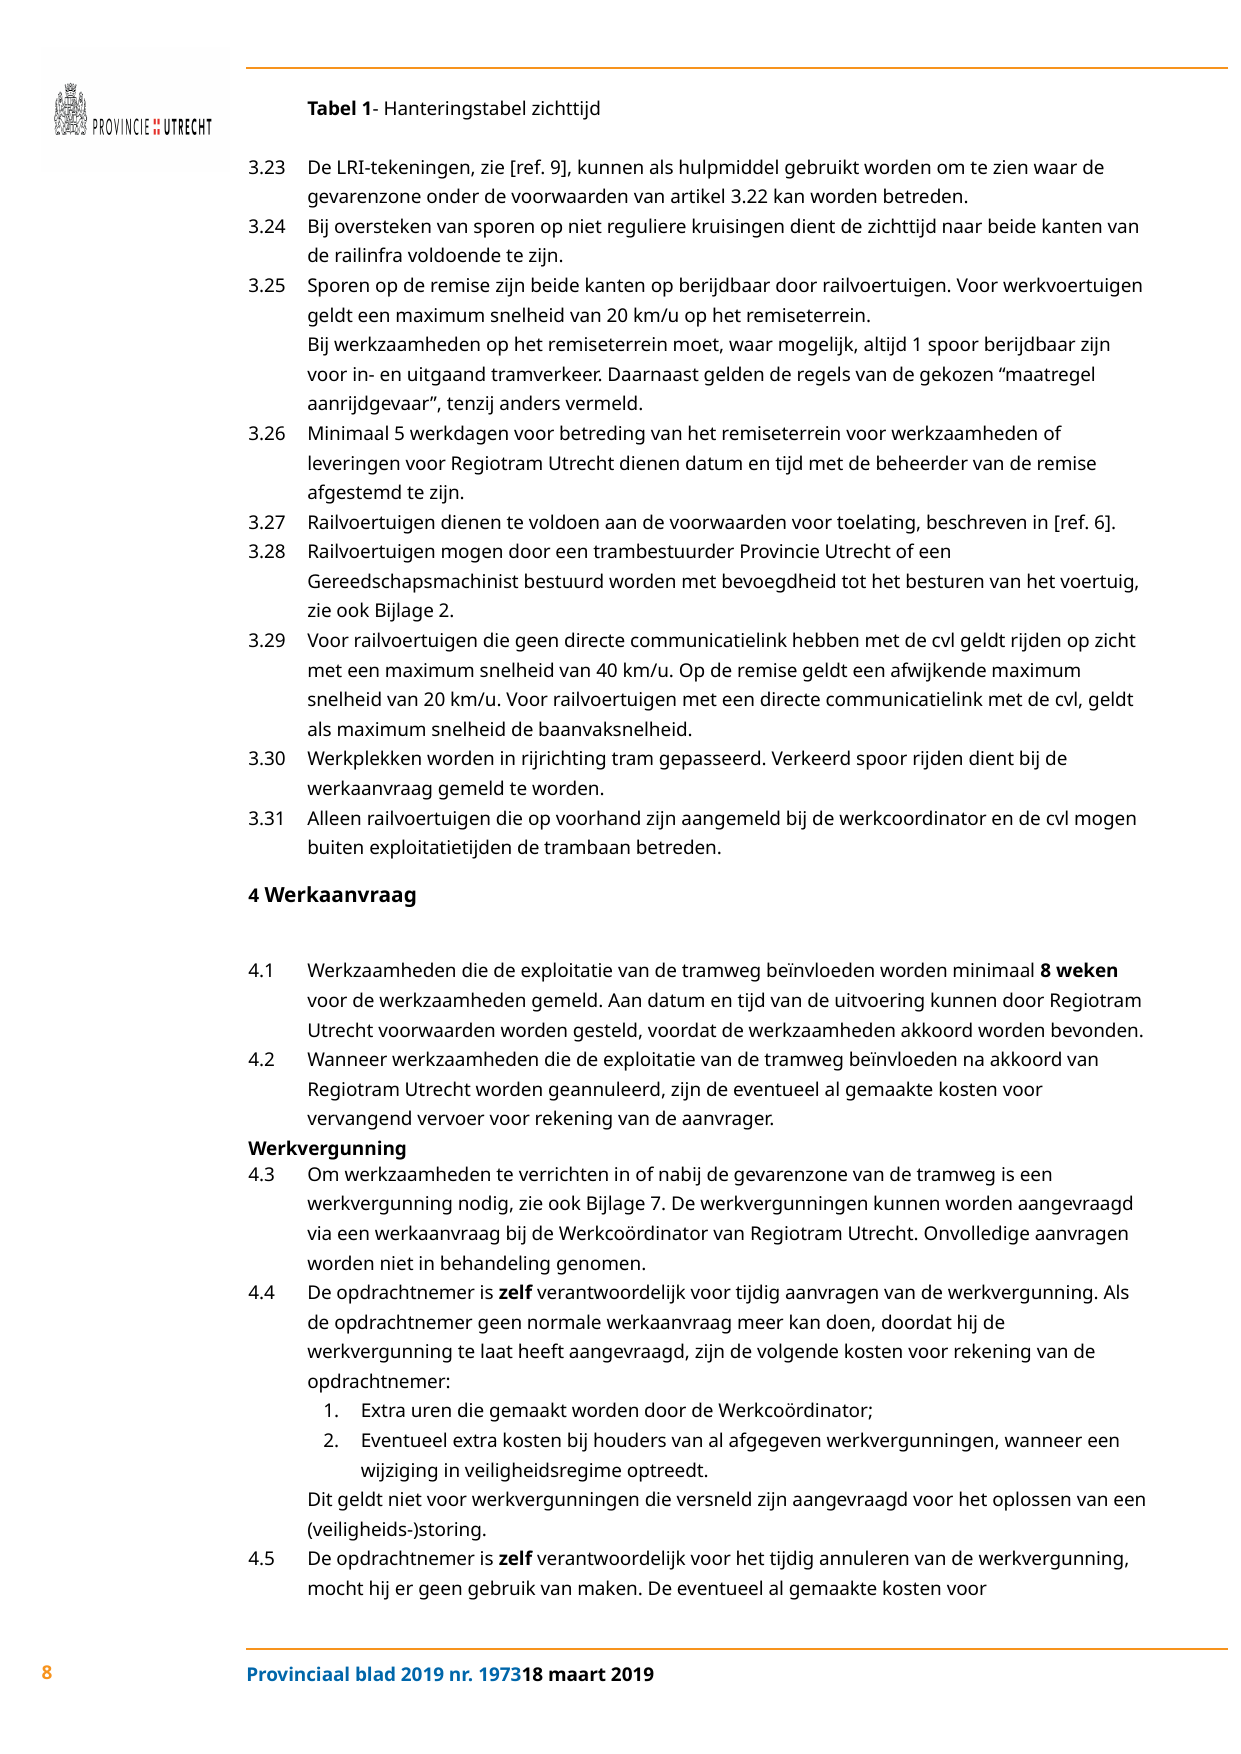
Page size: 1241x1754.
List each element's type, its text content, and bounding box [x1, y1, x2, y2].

picture [41, 47, 231, 172]
list Wanneer werkzaamheden die de exploitatie van de tramweg beïnvloeden na akkoord van Regiotram Utrecht worden geannuleerd, zijn de eventueel al gemaakte kosten voor vervangend vervoer voor rekening van de aanvrager. [248, 1046, 1152, 1131]
list Railvoertuigen mogen door een trambestuurder Provincie Utrecht of een Gereedschapsmachinist bestuurd worden met bevoegdheid tot het besturen van het voertuig, zie ook Bijlage 2. [248, 538, 1152, 623]
list Extra uren die gemaakt worden door de Werkcoördinator; [323, 1398, 1152, 1423]
list Bij werkzaamheden op het remiseterrein moet, waar mogelijk, altijd 1 spoor berijdbaar zijn voor in- en uitgaand tramverkeer. Daarnaast gelden de regels van de gekozen “maatregel aanrijdgevaar”, tenzij anders vermeld. [248, 331, 1152, 416]
text 4 Werkaanvraag [248, 880, 1152, 908]
list Werkzaamheden die de exploitatie van de tramweg beïnvloeden worden minimaal 8 weken voor de werkzaamheden gemeld. Aan datum en tijd van de uitvoering kunnen door Regiotram Utrecht voorwaarden worden gesteld, voordat de werkzaamheden akkoord worden bevonden. [248, 958, 1152, 1043]
list Werkplekken worden in rijrichting tram gepasseerd. Verkeerd spoor rijden dient bij de werkaanvraag gemeld te worden. [248, 746, 1152, 801]
list De opdrachtnemer is zelf verantwoordelijk voor het tijdig annuleren van de werkvergunning, mocht hij er geen gebruik van maken. De eventueel al gemaakte kosten voor [248, 1546, 1152, 1601]
list De LRI-tekeningen, zie [ref. 9], kunnen als hulpmiddel gebruikt worden om te zien waar de gevarenzone onder de voorwaarden van artikel 3.22 kan worden betreden. [248, 154, 1152, 209]
list Tabel 1- Hanteringstabel zichttijd [248, 95, 1152, 121]
list Voor railvoertuigen die geen directe communicatielink hebben met de cvl geldt rijden op zicht met een maximum snelheid van 40 km/u. Op de remise geldt een afwijkende maximum snelheid van 20 km/u. Voor railvoertuigen met een directe communicatielink met de cvl, geldt als maximum snelheid de baanvaksnelheid. [248, 627, 1152, 742]
list Minimaal 5 werkdagen voor betreding van het remiseterrein voor werkzaamheden of leveringen voor Regiotram Utrecht dienen datum en tijd met de beheerder van de remise afgestemd te zijn. [248, 420, 1152, 505]
list Bij oversteken van sporen op niet reguliere kruisingen dient de zichttijd naar beide kanten van de railinfra voldoende te zijn. [248, 213, 1152, 268]
list Alleen railvoertuigen die op voorhand zijn aangemeld bij de werkcoordinator en de cvl mogen buiten exploitatietijden de trambaan betreden. [248, 805, 1152, 860]
text Werkvergunning [248, 1135, 1152, 1161]
list Om werkzaamheden te verrichten in of nabij de gevarenzone van de tramweg is een werkvergunning nodig, zie ook Bijlage 7. De werkvergunningen kunnen worden aangevraagd via een werkaanvraag bij de Werkcoördinator van Regiotram Utrecht. Onvolledige aanvragen worden niet in behandeling genomen. [248, 1161, 1152, 1275]
list De opdrachtnemer is zelf verantwoordelijk voor tijdig aanvragen van de werkvergunning. Als de opdrachtnemer geen normale werkaanvraag meer kan doen, doordat hij de werkvergunning te laat heeft aangevraagd, zijn de volgende kosten voor rekening van de opdrachtnemer: [248, 1279, 1152, 1394]
list Railvoertuigen dienen te voldoen aan de voorwaarden voor toelating, beschreven in [ref. 6]. [248, 509, 1152, 535]
list Dit geldt niet voor werkvergunningen die versneld zijn aangevraagd voor het oplossen van een (veiligheids-)storing. [248, 1486, 1152, 1542]
list Eventueel extra kosten bij houders van al afgegeven werkvergunningen, wanneer een wijziging in veiligheidsregime optreedt. [323, 1427, 1152, 1482]
list Sporen op de remise zijn beide kanten op berijdbaar door railvoertuigen. Voor werkvoertuigen geldt een maximum snelheid van 20 km/u op het remiseterrein. [248, 272, 1152, 328]
